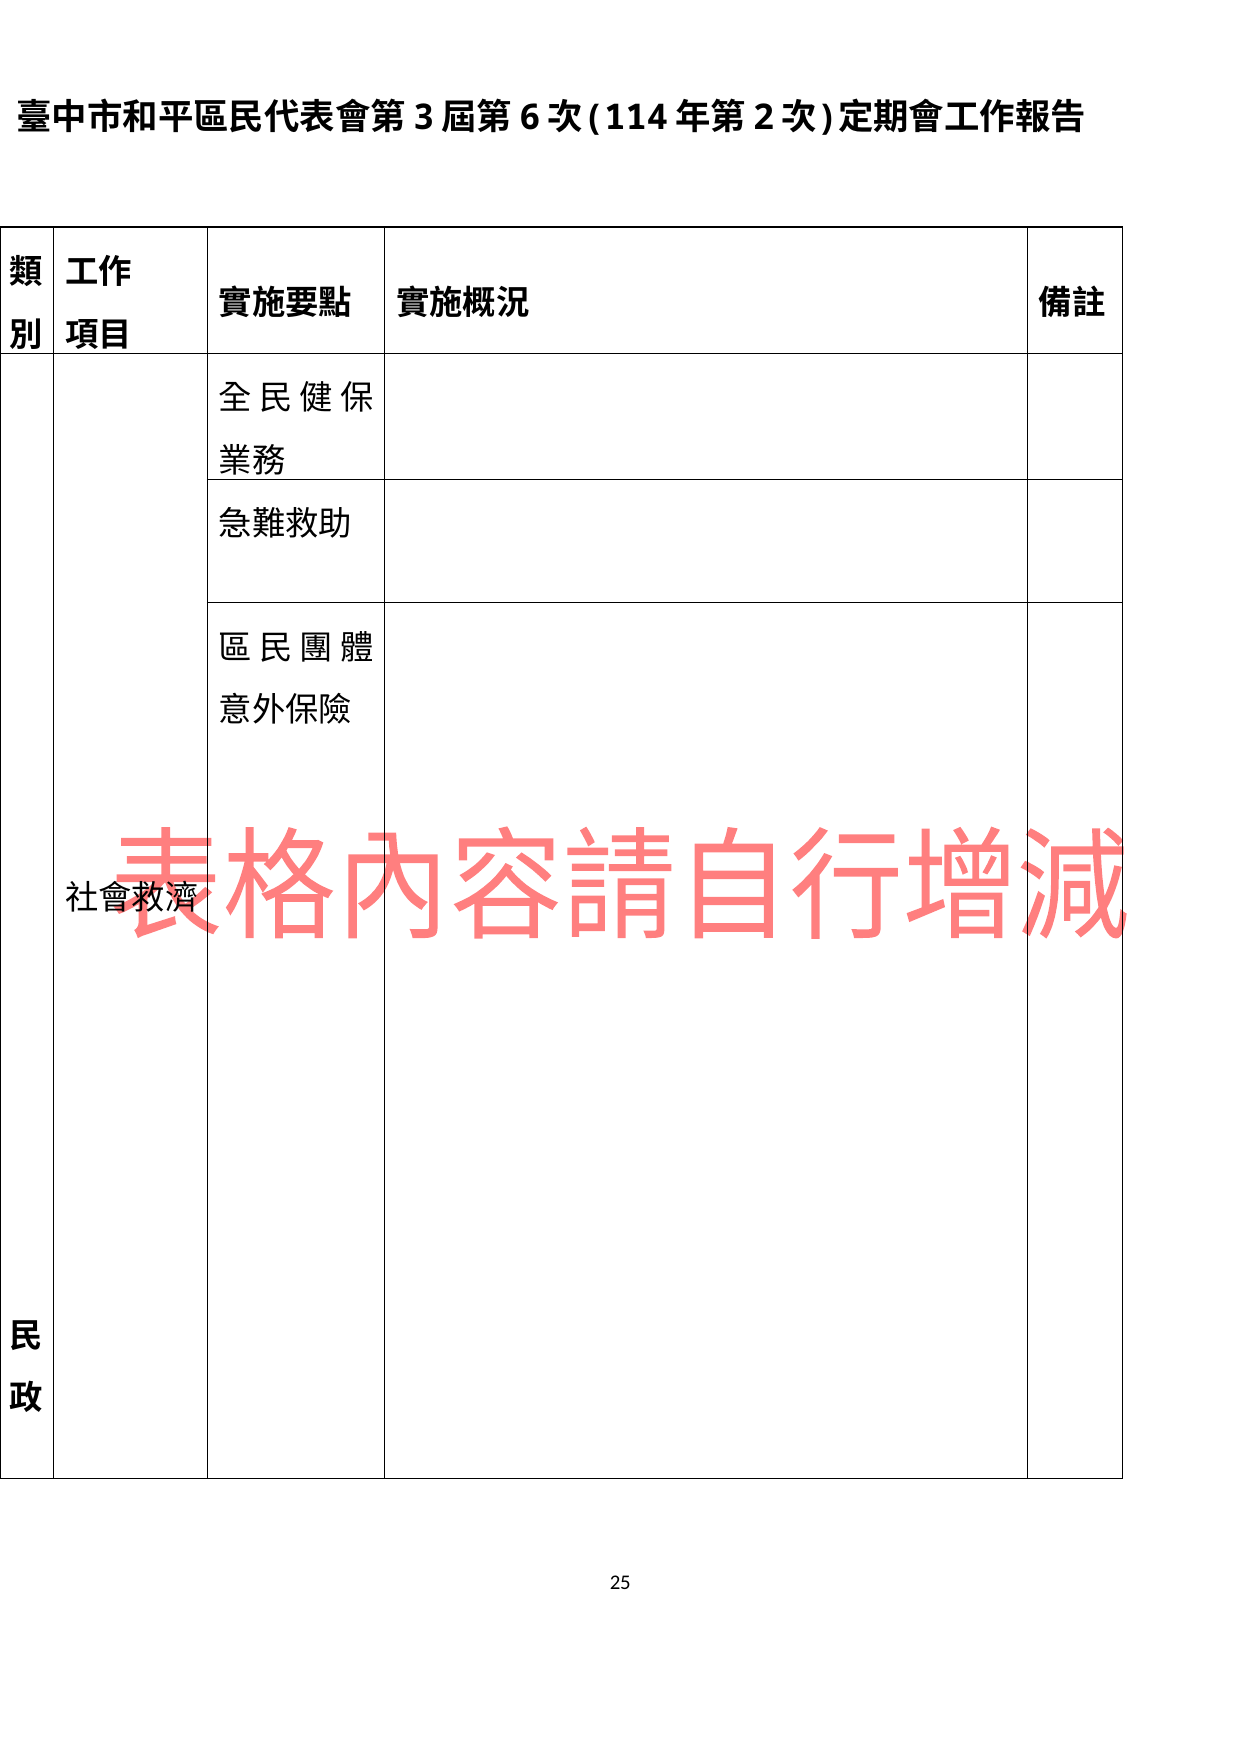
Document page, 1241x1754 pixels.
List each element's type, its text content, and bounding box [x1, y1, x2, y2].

table_cell [1108, 871, 1122, 927]
table_cell 民政 [1, 354, 53, 1478]
table_cell [385, 480, 1027, 602]
table_header 備註 [1028, 228, 1122, 352]
table_cell [385, 354, 1027, 478]
table_header 實施概況 [385, 228, 1027, 352]
table_cell 急難救助 [208, 480, 384, 602]
table_cell 社會救濟 [54, 354, 207, 1478]
table_cell 全民健保業務 [208, 354, 384, 478]
table_cell [1028, 480, 1122, 602]
table_cell [1028, 603, 1122, 1478]
table_header 工作 項目 [54, 228, 207, 352]
table_cell [385, 841, 389, 854]
table_cell 區民團體意外保險 [208, 603, 384, 1478]
table_cell [1028, 354, 1122, 478]
table_header 類別 [1, 228, 53, 352]
table_cell [1102, 855, 1122, 892]
table_header 實施要點 [208, 228, 384, 352]
table_cell [385, 603, 1027, 1478]
